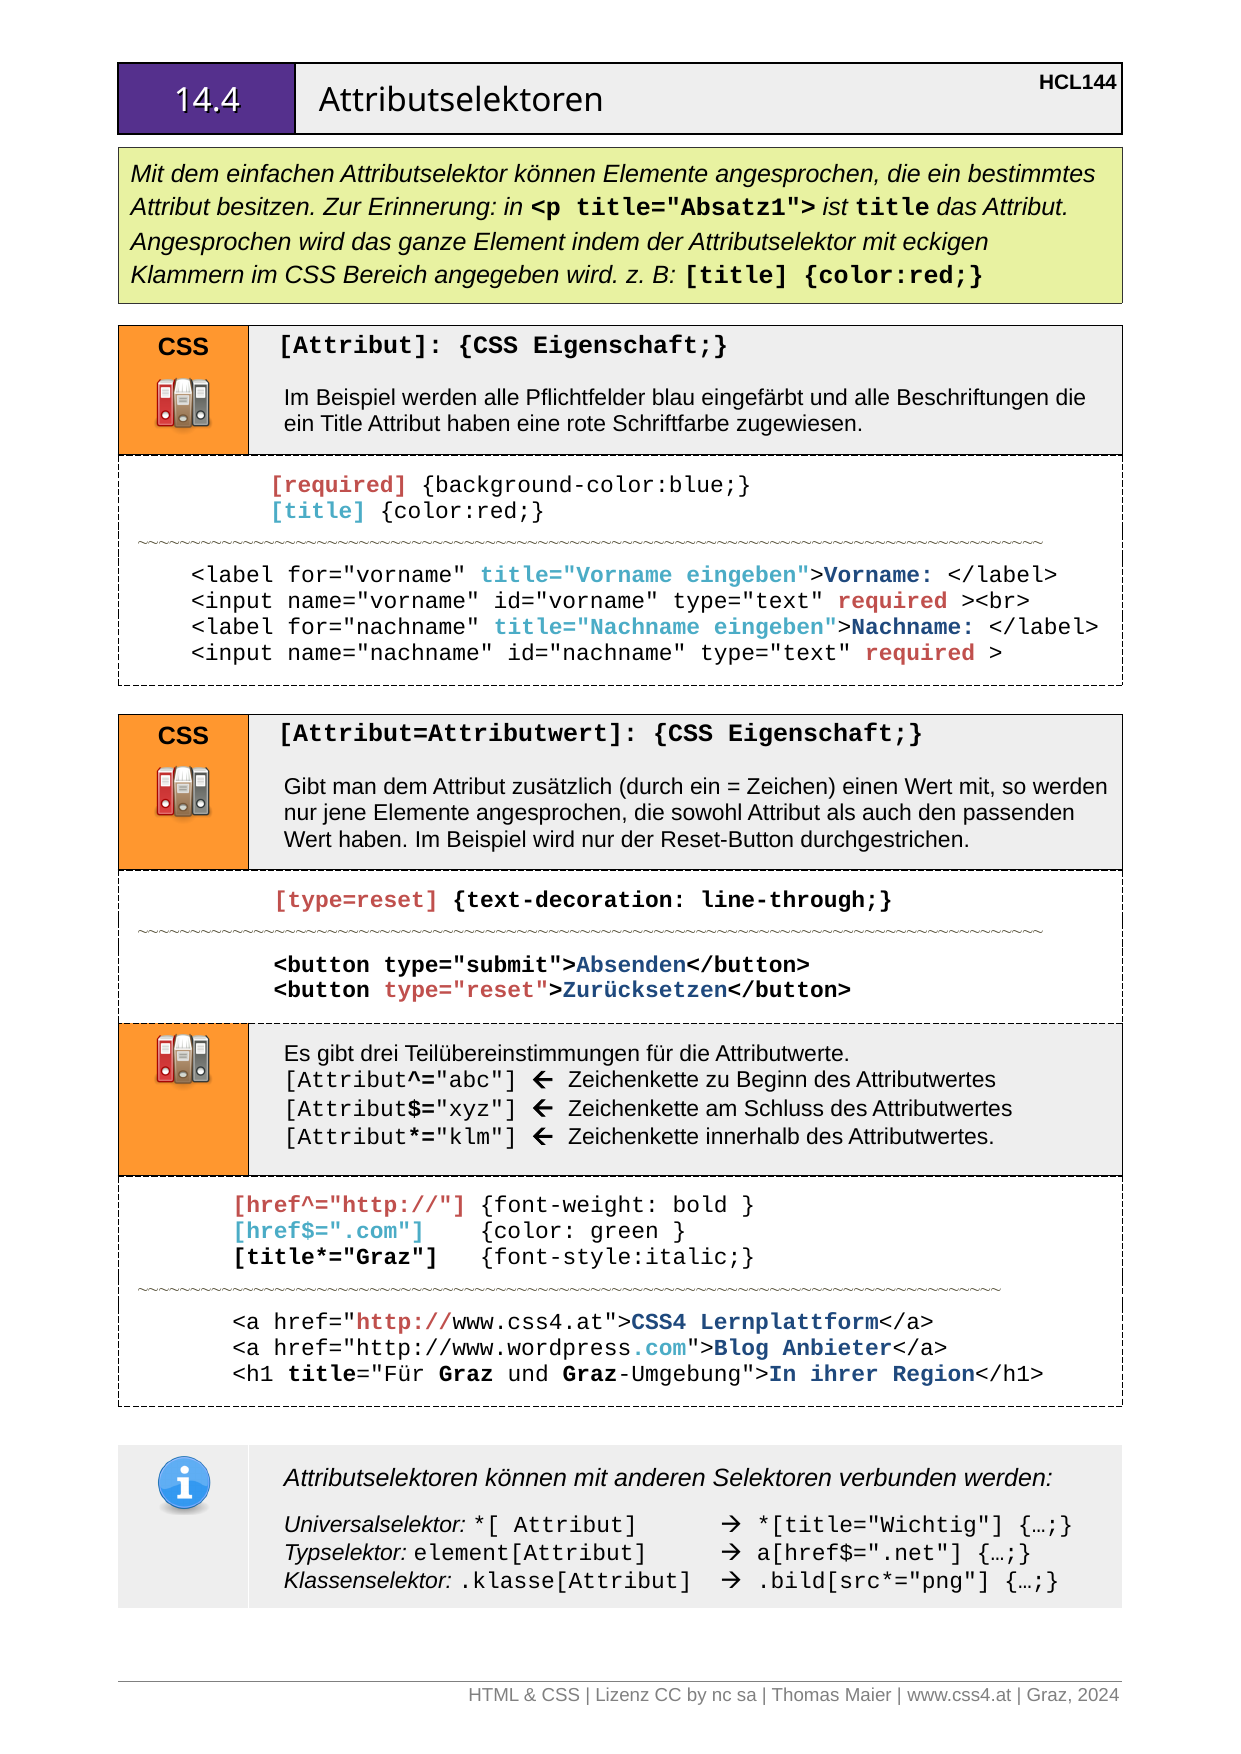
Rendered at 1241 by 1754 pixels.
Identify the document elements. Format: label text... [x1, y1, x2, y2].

table_cell Gibt man dem Attribut zusätzlich (durch ein = Zeichen) einen Wert mit, so werden nur jene Elemente angesprochen, die sowohl Attribut als auch den passenden Wert haben. Im Beispiel wird nur der Reset-Button durchgestrichen. [249, 755, 1122, 869]
table_cell Im Beispiel werden alle Pflichtfelder blau eingefärbt und alle Beschriftungen die ein Title Attribut haben eine rote Schriftfarbe zugewiesen. [249, 367, 1122, 454]
table_header CSS [119, 715, 248, 755]
table_header [Attribut=Attributwert]: {CSS Eigenschaft;} [249, 715, 1122, 755]
table_cell [119, 367, 248, 454]
picture [154, 1456, 213, 1515]
table_header [118, 1445, 248, 1608]
picture [151, 1028, 216, 1093]
text <label for="nachname" title="Nachname eingeben">Nachname: </label> <input name="nachname" id="nachname" type="text" required > [118, 598, 1122, 685]
table_header Attributselektoren [296, 64, 885, 133]
text <label for="vorname" title="Vorname eingeben">Vorname: </label> <input name="vorname" id="vorname" type="text" required ><br> [118, 546, 1122, 598]
text [type=reset] {text-decoration: line-through;} [118, 870, 1122, 908]
text [required] {background-color:blue;} [title] {color:red;} [118, 455, 1122, 519]
picture [151, 761, 216, 826]
text <a href="http://www.css4.at">CSS4 Lernplattform</a> <a href="http://www.wordpress.com">Blog Anbieter</a> <h1 title="Für Graz und Graz-Umgebung">In ihrer Region</h1> [118, 1292, 1122, 1406]
table_header [119, 1023, 248, 1175]
text  [118, 908, 1122, 935]
table_header CSS [119, 326, 248, 367]
table_header HCL144 [885, 64, 1121, 133]
text  [118, 1266, 1122, 1292]
text [href^="http://"] {font-weight: bold } [href$=".com"] {color: green } [title*="Graz"] {font-style:italic;} [118, 1176, 1122, 1266]
text Mit dem einfachen Attributselektor können Elemente angesprochen, die ein bestimmtes Attribut besitzen. Zur Erinnerung: in <p title="Absatz1"> ist title das Attribut. Angesprochen wird das ganze Element indem der Attributselektor mit eckigen Klammern im CSS Bereich angegeben wird. z. B: [title] {color:red;} [119, 148, 1122, 303]
table_header 14.4 [119, 64, 294, 133]
table_header Es gibt drei Teilübereinstimmungen für die Attributwerte. [Attribut^="abc"]  Zeichenkette zu Beginn des Attributwertes [Attribut$="xyz"]  Zeichenkette am Schluss des Attributwertes [Attribut*="klm"]  Zeichenkette innerhalb des Attributwertes. [249, 1023, 1122, 1175]
table_header [Attribut]: {CSS Eigenschaft;} [249, 326, 1122, 367]
text <button type="submit">Absenden</button> <button type="reset">Zurücksetzen</button> [118, 935, 1122, 1023]
text  [118, 519, 1122, 546]
table_header Attributselektoren können mit anderen Selektoren verbunden werden: Universalselektor: *[ Attribut]  *[title="Wichtig"] {…;} Typselektor: element[Attribut]  a[href$=".net"] {…;} Klassenselektor: .klasse[Attribut]  .bild[src*="png"] {…;} [249, 1445, 1122, 1608]
picture [151, 372, 216, 437]
table_cell [119, 755, 248, 869]
